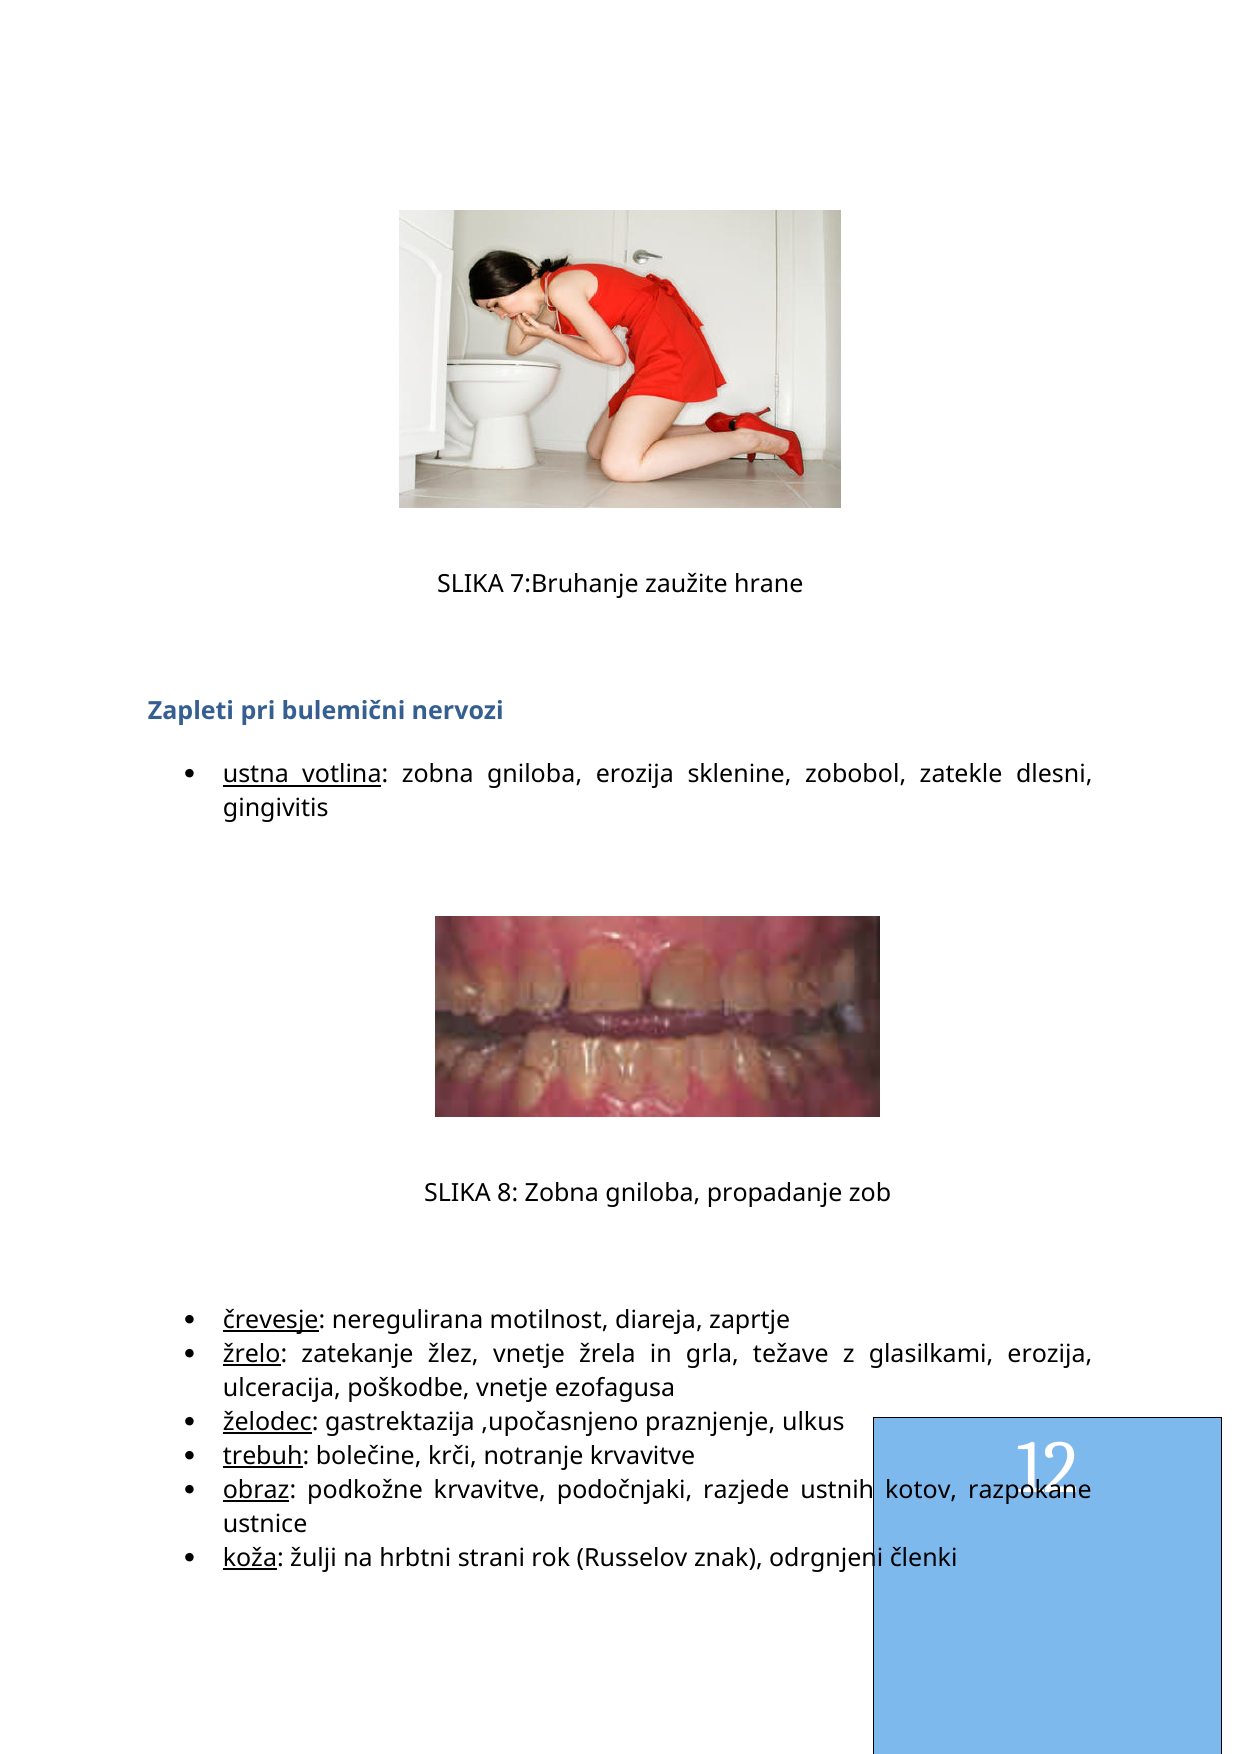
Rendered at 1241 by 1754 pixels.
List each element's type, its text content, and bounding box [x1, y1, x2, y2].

picture [399, 210, 841, 508]
picture [435, 916, 880, 1117]
subtitle Zapleti pri bulemični nervozi [148, 693, 1093, 727]
list koža: žulji na hrbtni strani rok (Russelov znak), odrgnjeni členki [185, 1540, 1093, 1574]
list trebuh: bolečine, krči, notranje krvavitve [185, 1437, 1093, 1472]
list želodec: gastrektazija ,upočasnjeno praznjenje, ulkus [185, 1403, 1093, 1437]
list obraz: podkožne krvavitve, podočnjaki, razjede ustnih kotov, razpokane ustnice [185, 1472, 1093, 1540]
list žrelo: zatekanje žlez, vnetje žrela in grla, težave z glasilkami, erozija, ulceracija, poškodbe, vnetje ezofagusa [185, 1335, 1093, 1403]
text SLIKA 8: Zobna gniloba, propadanje zob [223, 1175, 1093, 1209]
text SLIKA 7:Bruhanje zaužite hrane [148, 566, 1093, 600]
list ustna votlina: zobna gniloba, erozija sklenine, zobobol, zatekle dlesni, gingivitis [185, 756, 1093, 824]
list črevesje: neregulirana motilnost, diareja, zaprtje [185, 1301, 1093, 1335]
